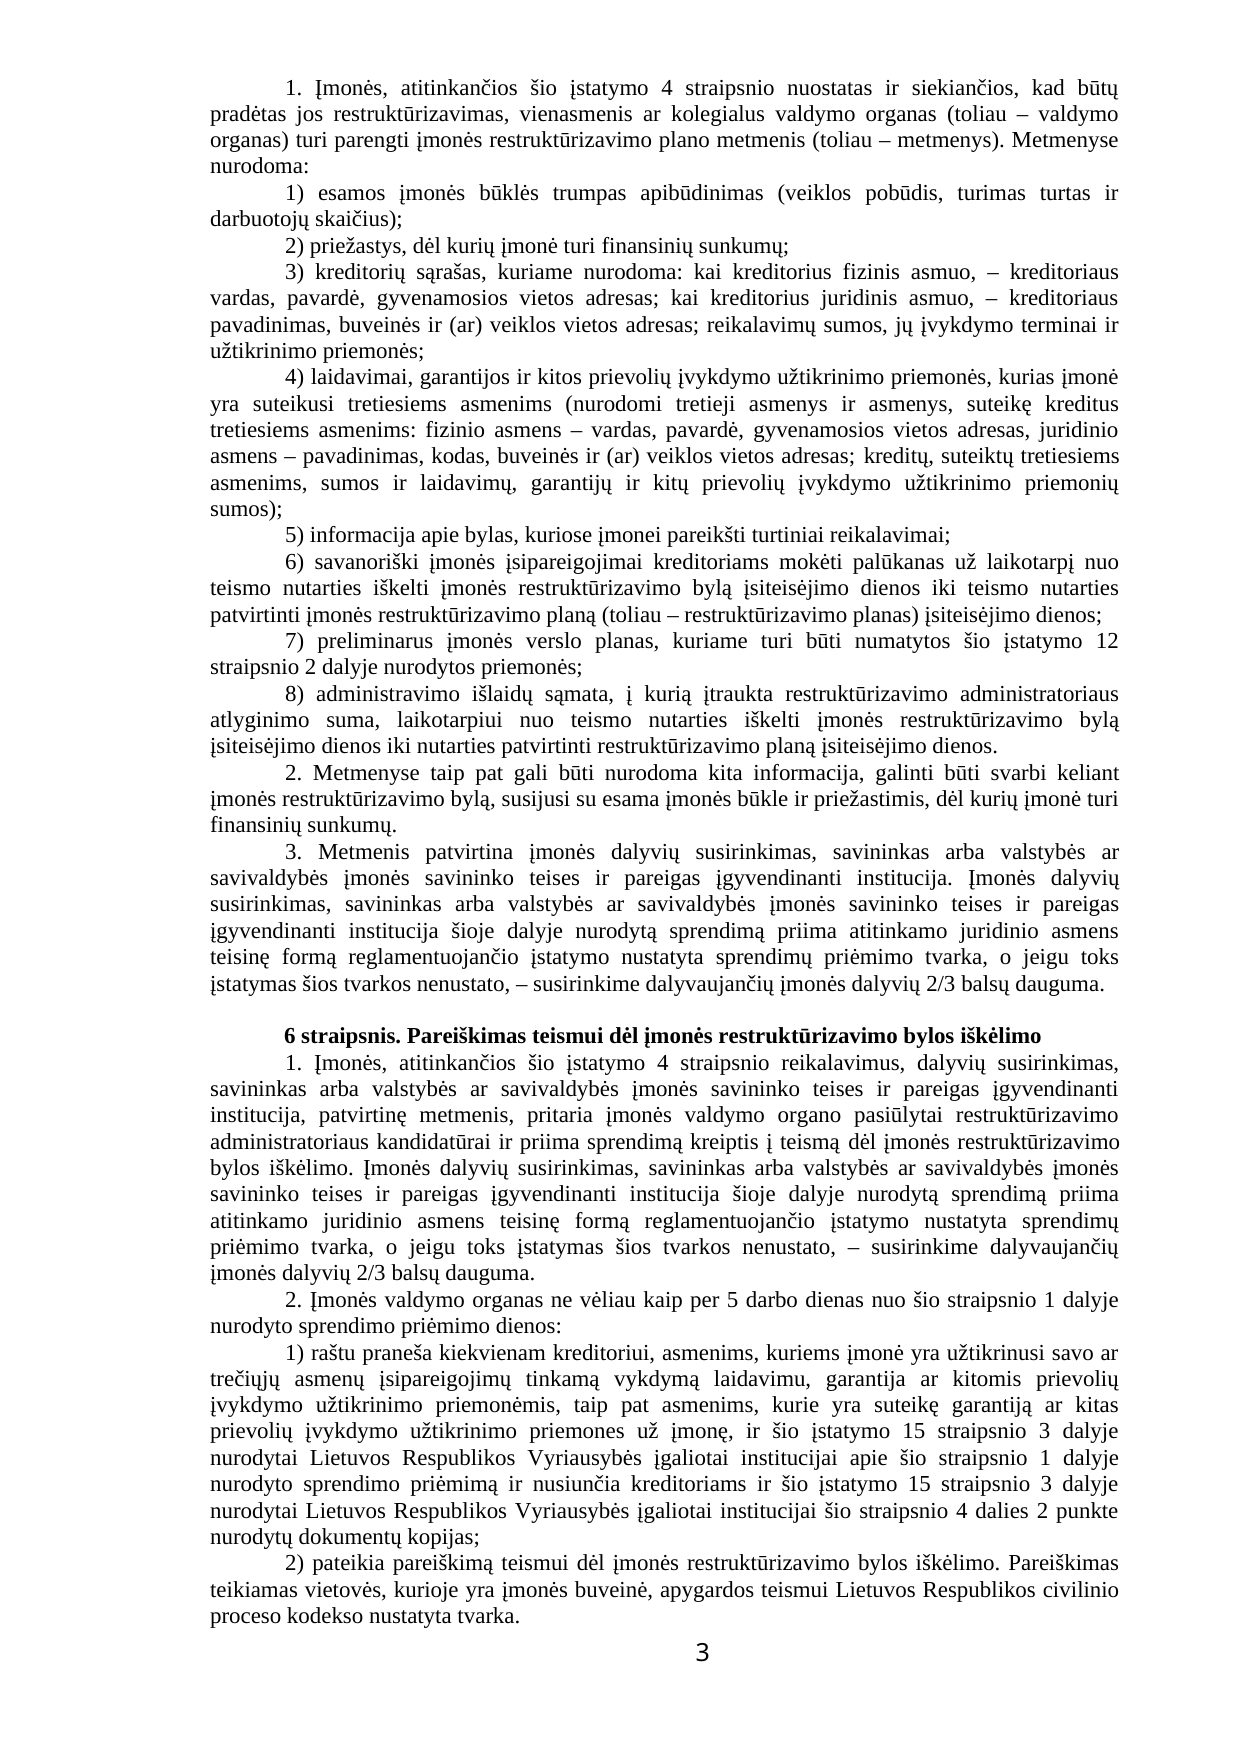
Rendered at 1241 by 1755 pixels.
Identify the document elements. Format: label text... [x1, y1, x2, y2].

text 3) kreditorių sąrašas, kuriame nurodoma: kai kreditorius fizinis asmuo, – kreditoriaus vardas, pavardė, gyvenamosios vietos adresas; kai kreditorius juridinis asmuo, – kreditoriaus pavadinimas, buveinės ir (ar) veiklos vietos adresas; reikalavimų sumos, jų įvykdymo terminai ir užtikrinimo priemonės; [210, 258, 1120, 363]
text 2. Metmenyse taip pat gali būti nurodoma kita informacija, galinti būti svarbi keliant įmonės restruktūrizavimo bylą, susijusi su esama įmonės būkle ir priežastimis, dėl kurių įmonė turi finansinių sunkumų. [210, 759, 1120, 838]
text 1. Įmonės, atitinkančios šio įstatymo 4 straipsnio nuostatas ir siekiančios, kad būtų pradėtas jos restruktūrizavimas, vienasmenis ar kolegialus valdymo organas (toliau – valdymo organas) turi parengti įmonės restruktūrizavimo plano metmenis (toliau – metmenys). Metmenyse nurodoma: [210, 73, 1120, 179]
text 1) esamos įmonės būklės trumpas apibūdinimas (veiklos pobūdis, turimas turtas ir darbuotojų skaičius); [210, 179, 1120, 232]
text 1) raštu praneša kiekvienam kreditoriui, asmenims, kuriems įmonė yra užtikrinusi savo ar trečiųjų asmenų įsipareigojimų tinkamą vykdymą laidavimu, garantija ar kitomis prievolių įvykdymo užtikrinimo priemonėmis, taip pat asmenims, kurie yra suteikę garantiją ar kitas prievolių įvykdymo užtikrinimo priemones už įmonę, ir šio įstatymo 15 straipsnio 3 dalyje nurodytai Lietuvos Respublikos Vyriausybės įgaliotai institucijai apie šio straipsnio 1 dalyje nurodyto sprendimo priėmimą ir nusiunčia kreditoriams ir šio įstatymo 15 straipsnio 3 dalyje nurodytai Lietuvos Respublikos Vyriausybės įgaliotai institucijai šio straipsnio 4 dalies 2 punkte nurodytų dokumentų kopijas; [210, 1338, 1120, 1549]
text 7) preliminarus įmonės verslo planas, kuriame turi būti numatytos šio įstatymo 12 straipsnio 2 dalyje nurodytos priemonės; [210, 627, 1120, 680]
text 2) pateikia pareiškimą teismui dėl įmonės restruktūrizavimo bylos iškėlimo. Pareiškimas teikiamas vietovės, kurioje yra įmonės buveinė, apygardos teismui Lietuvos Respublikos civilinio proceso kodekso nustatyta tvarka. [210, 1549, 1120, 1628]
text 6) savanoriški įmonės įsipareigojimai kreditoriams mokėti palūkanas už laikotarpį nuo teismo nutarties iškelti įmonės restruktūrizavimo bylą įsiteisėjimo dienos iki teismo nutarties patvirtinti įmonės restruktūrizavimo planą (toliau – restruktūrizavimo planas) įsiteisėjimo dienos; [210, 548, 1120, 627]
text 6 straipsnis. Pareiškimas teismui dėl įmonės restruktūrizavimo bylos iškėlimo [284, 1022, 1119, 1049]
text 5) informacija apie bylas, kuriose įmonei pareikšti turtiniai reikalavimai; [210, 522, 1120, 548]
text 2) priežastys, dėl kurių įmonė turi finansinių sunkumų; [210, 232, 1120, 258]
text 2. Įmonės valdymo organas ne vėliau kaip per 5 darbo dienas nuo šio straipsnio 1 dalyje nurodyto sprendimo priėmimo dienos: [210, 1286, 1120, 1338]
text 1. Įmonės, atitinkančios šio įstatymo 4 straipsnio reikalavimus, dalyvių susirinkimas, savininkas arba valstybės ar savivaldybės įmonės savininko teises ir pareigas įgyvendinanti institucija, patvirtinę metmenis, pritaria įmonės valdymo organo pasiūlytai restruktūrizavimo administratoriaus kandidatūrai ir priima sprendimą kreiptis į teismą dėl įmonės restruktūrizavimo bylos iškėlimo. Įmonės dalyvių susirinkimas, savininkas arba valstybės ar savivaldybės įmonės savininko teises ir pareigas įgyvendinanti institucija šioje dalyje nurodytą sprendimą priima atitinkamo juridinio asmens teisinę formą reglamentuojančio įstatymo nustatyta sprendimų priėmimo tvarka, o jeigu toks įstatymas šios tvarkos nenustato, – susirinkime dalyvaujančių įmonės dalyvių 2/3 balsų dauguma. [210, 1049, 1120, 1286]
text 8) administravimo išlaidų sąmata, į kurią įtraukta restruktūrizavimo administratoriaus atlyginimo suma, laikotarpiui nuo teismo nutarties iškelti įmonės restruktūrizavimo bylą įsiteisėjimo dienos iki nutarties patvirtinti restruktūrizavimo planą įsiteisėjimo dienos. [210, 680, 1120, 759]
text 3. Metmenis patvirtina įmonės dalyvių susirinkimas, savininkas arba valstybės ar savivaldybės įmonės savininko teises ir pareigas įgyvendinanti institucija. Įmonės dalyvių susirinkimas, savininkas arba valstybės ar savivaldybės įmonės savininko teises ir pareigas įgyvendinanti institucija šioje dalyje nurodytą sprendimą priima atitinkamo juridinio asmens teisinę formą reglamentuojančio įstatymo nustatyta sprendimų priėmimo tvarka, o jeigu toks įstatymas šios tvarkos nenustato, – susirinkime dalyvaujančių įmonės dalyvių 2/3 balsų dauguma. [210, 838, 1120, 996]
text 4) laidavimai, garantijos ir kitos prievolių įvykdymo užtikrinimo priemonės, kurias įmonė yra suteikusi tretiesiems asmenims (nurodomi tretieji asmenys ir asmenys, suteikę kreditus tretiesiems asmenims: fizinio asmens – vardas, pavardė, gyvenamosios vietos adresas, juridinio asmens – pavadinimas, kodas, buveinės ir (ar) veiklos vietos adresas; kreditų, suteiktų tretiesiems asmenims, sumos ir laidavimų, garantijų ir kitų prievolių įvykdymo užtikrinimo priemonių sumos); [210, 363, 1120, 522]
